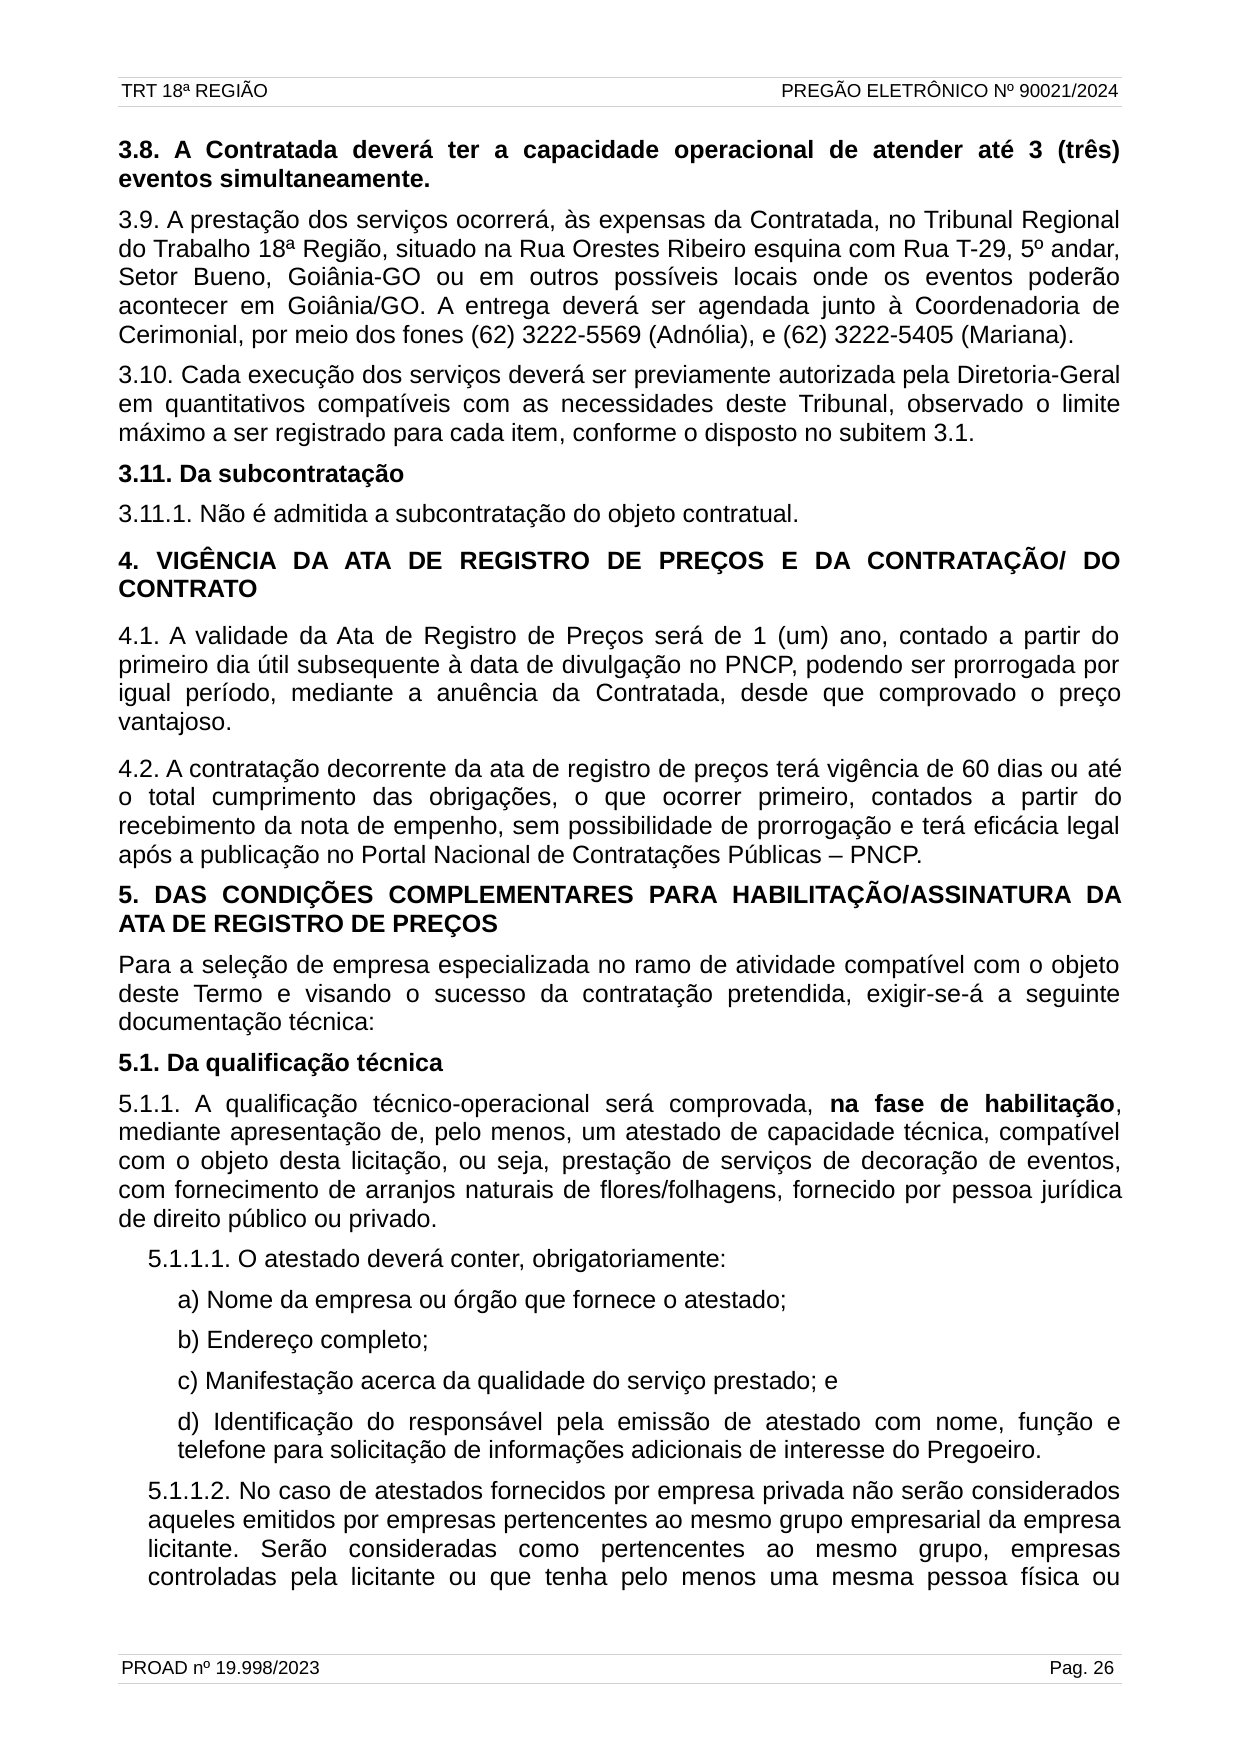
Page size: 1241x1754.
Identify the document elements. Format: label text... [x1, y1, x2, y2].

text Para a seleção de empresa especializada no ramo de atividade compatível com o objeto deste Termo e visando o sucesso da contratação pretendida, exigir-se-á a seguinte documentação técnica: [118, 950, 1122, 1036]
text 4.2. A contratação decorrente da ata de registro de preços terá vigência de 60 dias ou até o total cumprimento das obrigações, o que ocorrer primeiro, contados a partir do recebimento da nota de empenho, sem possibilidade de prorrogação e terá eficácia legal após a publicação no Portal Nacional de Contratações Públicas – PNCP. [118, 754, 1122, 869]
text 3.10. Cada execução dos serviços deverá ser previamente autorizada pela Diretoria-Geral em quantitativos compatíveis com as necessidades deste Tribunal, observado o limite máximo a ser registrado para cada item, conforme o disposto no subitem 3.1. [118, 361, 1122, 447]
text c) Manifestação acerca da qualidade do serviço prestado; e [177, 1366, 1122, 1395]
text b) Endereço completo; [177, 1326, 1122, 1354]
text 5.1.1. A qualificação técnico-operacional será comprovada, na fase de habilitação, mediante apresentação de, pelo menos, um atestado de capacidade técnica, compatível com o objeto desta licitação, ou seja, prestação de serviços de decoração de eventos, com fornecimento de arranjos naturais de flores/folhagens, fornecido por pessoa jurídica de direito público ou privado. [118, 1089, 1122, 1232]
text 4.1. A validade da Ata de Registro de Preços será de 1 (um) ano, contado a partir do primeiro dia útil subsequente à data de divulgação no PNCP, podendo ser prorrogada por igual período, mediante a anuência da Contratada, desde que comprovado o preço vantajoso. [118, 621, 1122, 736]
text 5. DAS CONDIÇÕES COMPLEMENTARES PARA HABILITAÇÃO/ASSINATURA DA ATA DE REGISTRO DE PREÇOS [118, 881, 1122, 938]
text 3.9. A prestação dos serviços ocorrerá, às expensas da Contratada, no Tribunal Regional do Trabalho 18ª Região, situado na Rua Orestes Ribeiro esquina com Rua T-29, 5º andar, Setor Bueno, Goiânia-GO ou em outros possíveis locais onde os eventos poderão acontecer em Goiânia/GO. A entrega deverá ser agendada junto à Coordenadoria de Cerimonial, por meio dos fones (62) 3222-5569 (Adnólia), e (62) 3222-5405 (Mariana). [118, 205, 1122, 349]
text d) Identificação do responsável pela emissão de atestado com nome, função e telefone para solicitação de informações adicionais de interesse do Pregoeiro. [177, 1407, 1122, 1464]
text 3.11.1. Não é admitida a subcontratação do objeto contratual. [118, 499, 1122, 528]
text 5.1.1.2. No caso de atestados fornecidos por empresa privada não serão considerados aqueles emitidos por empresas pertencentes ao mesmo grupo empresarial da empresa licitante. Serão consideradas como pertencentes ao mesmo grupo, empresas controladas pela licitante ou que tenha pelo menos uma mesma pessoa física ou [148, 1476, 1122, 1591]
text 3.11. Da subcontratação [118, 459, 1122, 487]
text a) Nome da empresa ou órgão que fornece o atestado; [177, 1285, 1122, 1314]
text 5.1.1.1. O atestado deverá conter, obrigatoriamente: [148, 1244, 1122, 1273]
text 3.8. A Contratada deverá ter a capacidade operacional de atender até 3 (três) eventos simultaneamente. [118, 136, 1122, 193]
text 5.1. Da qualificação técnica [118, 1048, 1122, 1077]
text 4. VIGÊNCIA DA ATA DE REGISTRO DE PREÇOS E DA CONTRATAÇÃO/ DO CONTRATO [118, 546, 1122, 603]
